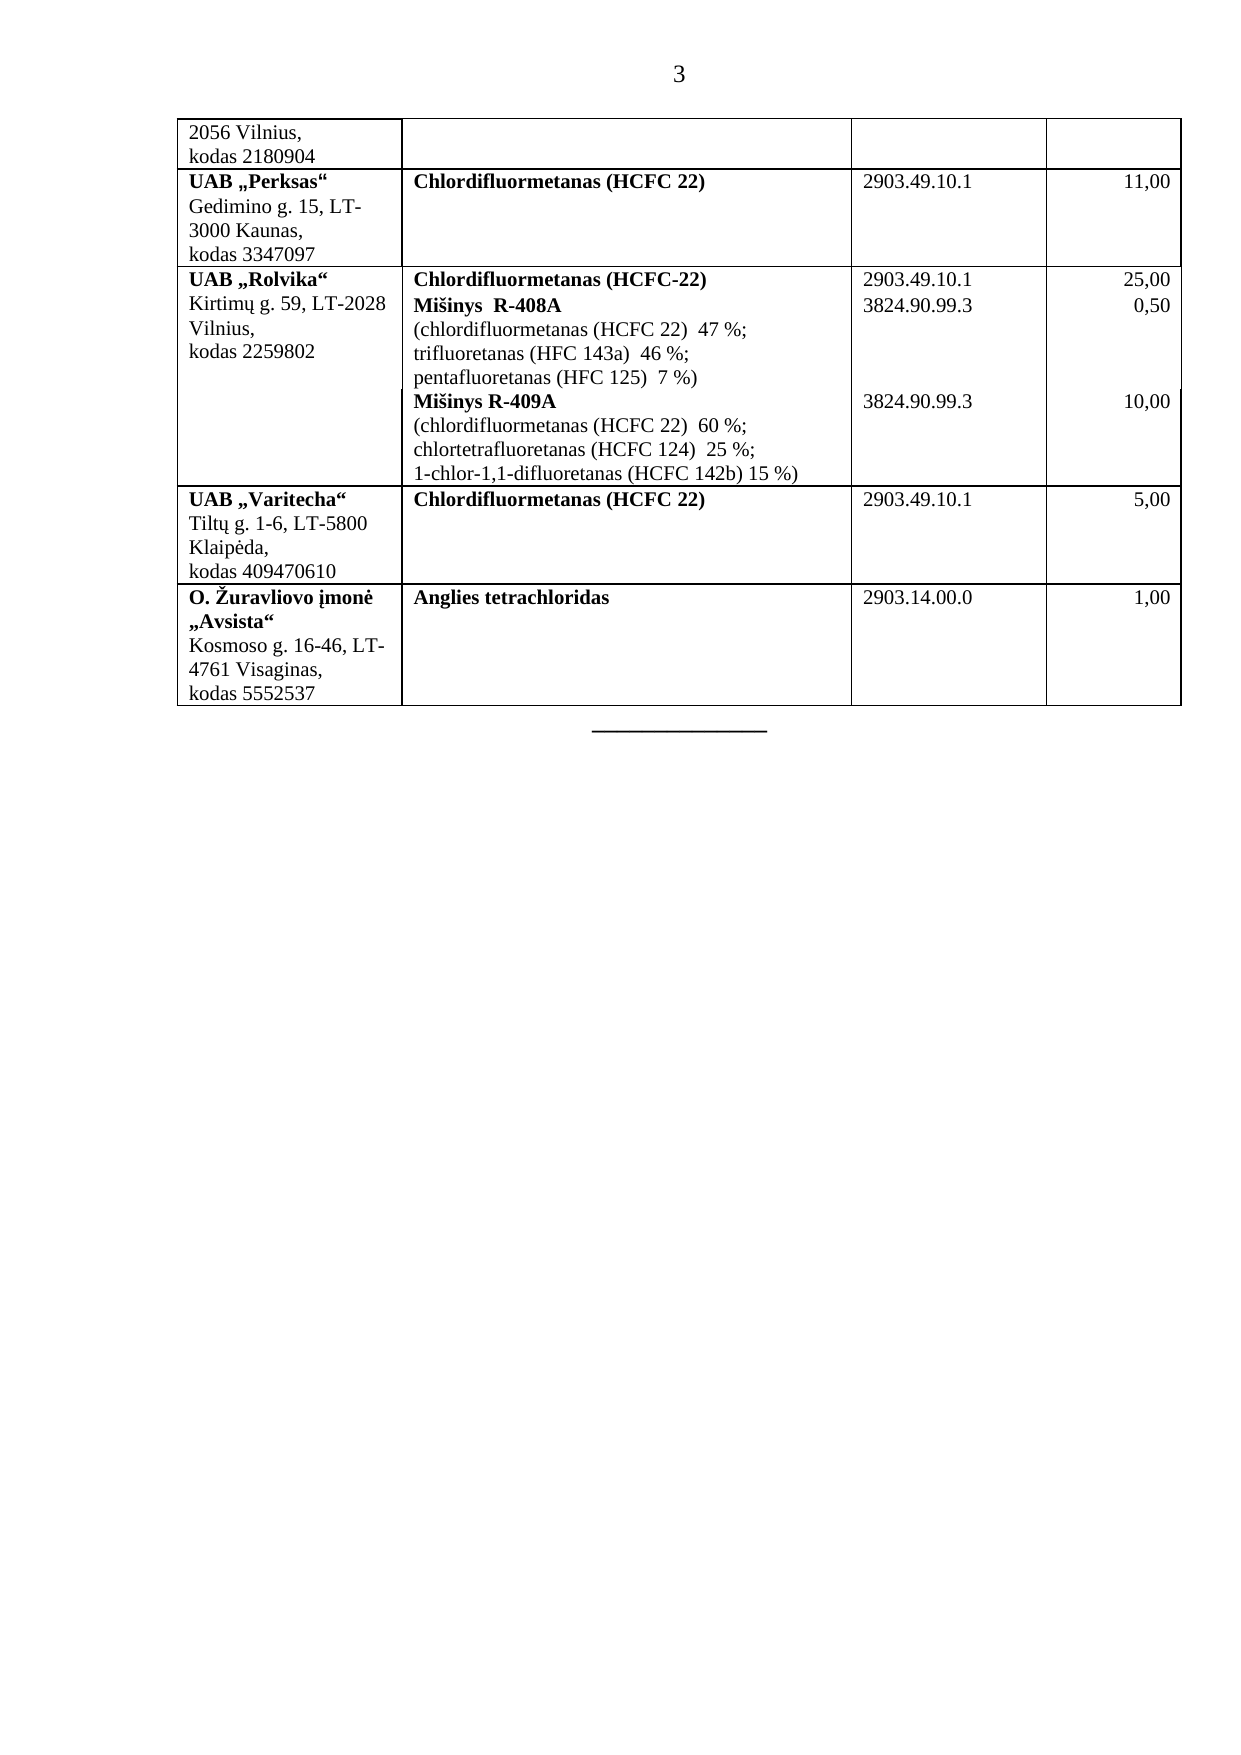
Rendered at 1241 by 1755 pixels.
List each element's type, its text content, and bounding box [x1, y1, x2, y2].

table_cell UAB „Rolvika“ Kirtimų g. 59, LT-2028 Vilnius, kodas 2259802 [178, 267, 402, 389]
table_cell Mišinys R-408A (chlordifluormetanas (HCFC 22) 47 %; trifluoretanas (HFC 143a) 46 %; pentafluoretanas (HFC 125) 7 %) [403, 291, 851, 389]
table_cell 2903.14.00.0 [852, 585, 1046, 705]
table_cell [1047, 119, 1180, 168]
table_cell 1,00 [1047, 585, 1180, 705]
table_cell 2056 Vilnius, kodas 2180904 [178, 120, 401, 168]
table_cell [852, 119, 1046, 168]
table_cell UAB „Varitecha“ Tiltų g. 1-6, LT-5800 Klaipėda, kodas 409470610 [178, 487, 401, 583]
table_cell 2903.49.10.1 [852, 170, 1046, 266]
table_cell [403, 119, 851, 168]
table_cell Anglies tetrachloridas [403, 585, 851, 705]
table_cell Mišinys R-409A (chlordifluormetanas (HCFC 22) 60 %; chlortetrafluoretanas (HCFC 124) 25 %; 1‑chlor‑1,1‑difluoretanas (HCFC 142b) 15 %) [403, 389, 851, 485]
table_cell Chlordifluormetanas (HCFC-22) [403, 267, 851, 291]
table_cell Chlordifluormetanas (HCFC 22) [403, 487, 851, 583]
text ______________ [177, 706, 1181, 735]
table_cell 0,50 [1047, 291, 1181, 389]
table_cell 3824.90.99.3 [852, 291, 1046, 389]
table_cell 25,00 [1047, 267, 1181, 291]
table_cell O. Žuravliovo įmonė „Avsista“ Kosmoso g. 16-46, LT-4761 Visaginas, kodas 5552537 [178, 585, 401, 705]
table_cell Chlordifluormetanas (HCFC 22) [403, 170, 851, 266]
table_cell 5,00 [1047, 487, 1180, 583]
table_cell 11,00 [1047, 170, 1180, 266]
table_cell 2903.49.10.1 [852, 487, 1046, 583]
table_cell 10,00 [1047, 389, 1180, 485]
table_cell UAB „Perksas“ Gedimino g. 15, LT-3000 Kaunas, kodas 3347097 [178, 170, 401, 266]
table_cell [178, 389, 401, 485]
table_cell 3824.90.99.3 [852, 389, 1046, 485]
table_cell 2903.49.10.1 [852, 267, 1046, 291]
